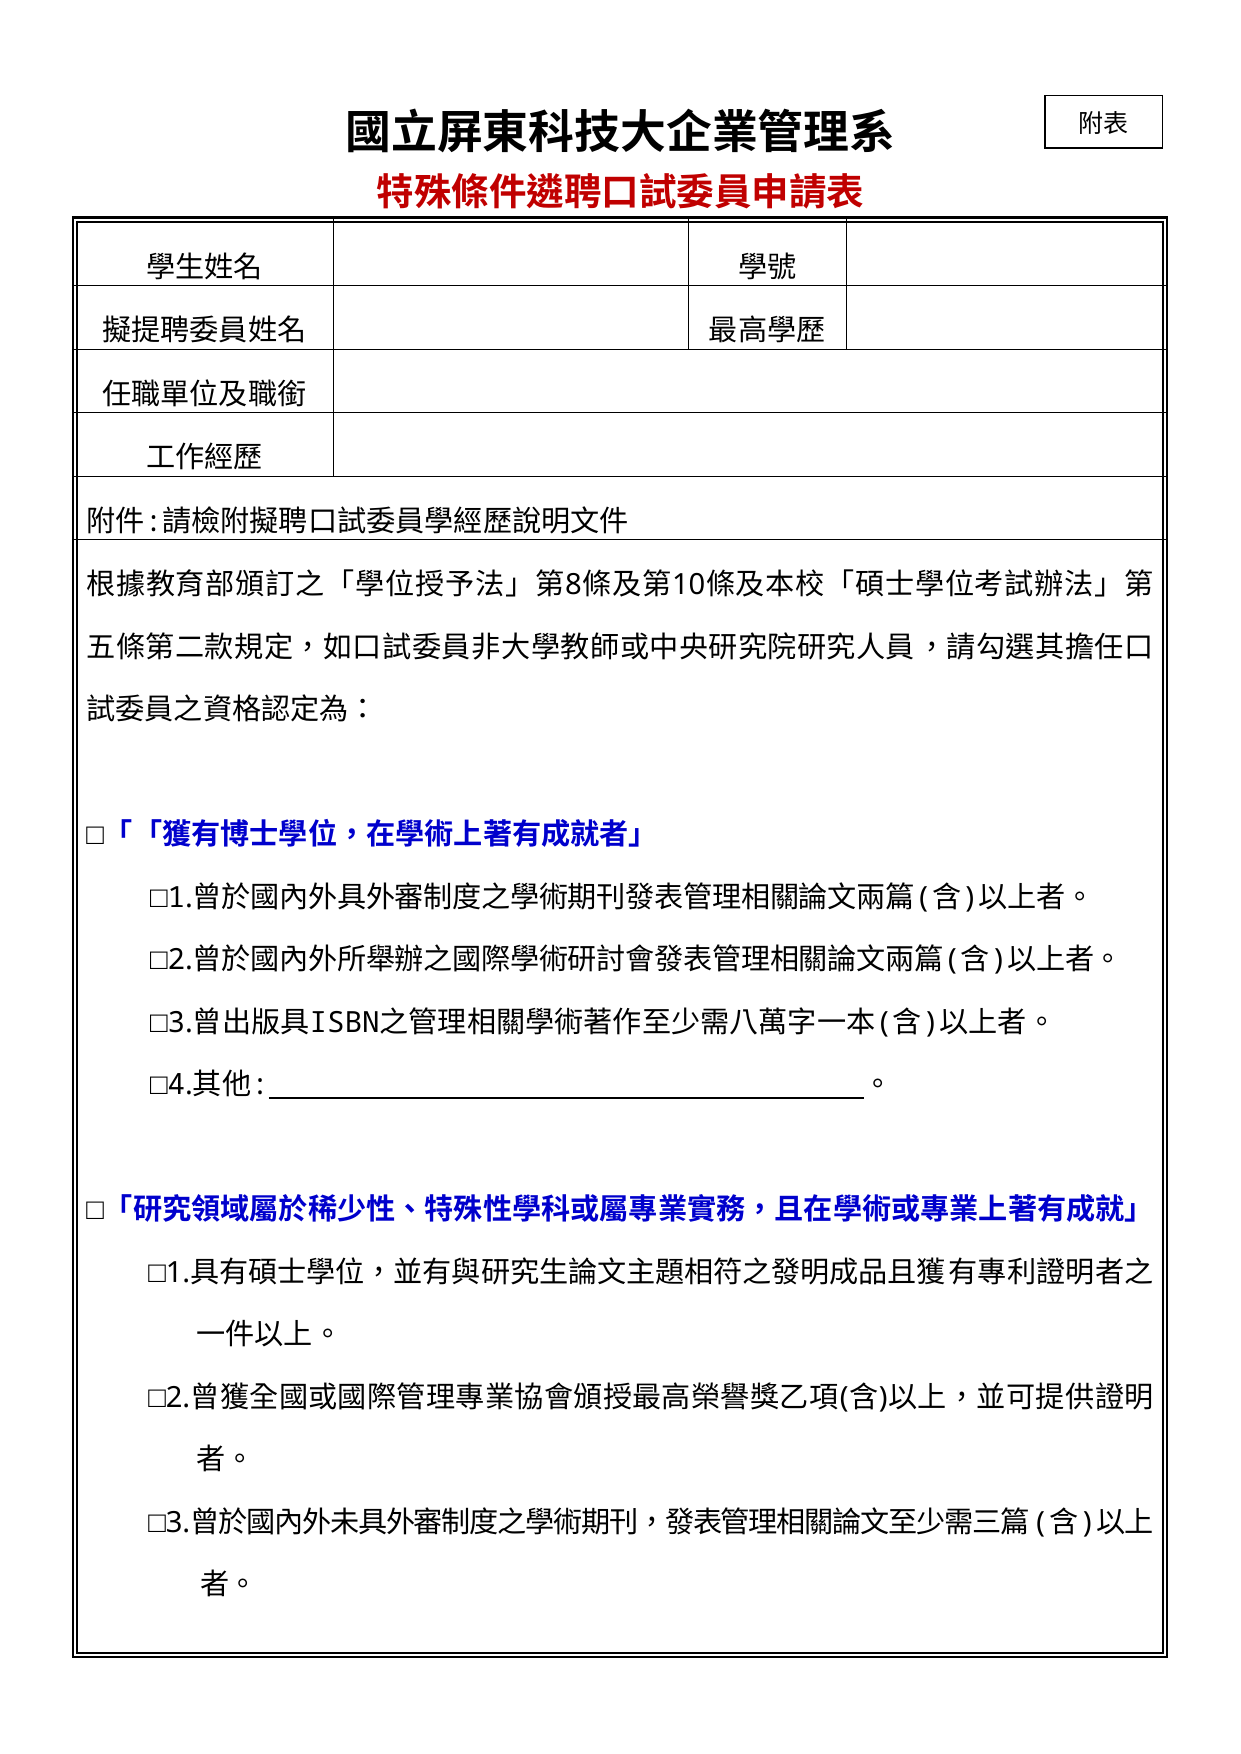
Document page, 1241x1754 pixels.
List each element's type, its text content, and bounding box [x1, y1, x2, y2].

table_cell [334, 286, 688, 349]
table_header 學生姓名 [78, 223, 333, 285]
table_cell 工作經歷 [78, 413, 333, 476]
table_cell [334, 350, 1162, 412]
table_header 學號 [689, 223, 846, 285]
text 特殊條件遴聘口試委員申請表 [75, 162, 1165, 216]
table_header [847, 223, 1162, 285]
table_cell 根據教育部頒訂之「學位授予法」第8條及第10條及本校「碩士學位考試辦法」第五條第二款規定，如口試委員非大學教師或中央研究院研究人員，請勾選其擔任口試委員之資格認定為： □「「獲有博士學位，在學術上著有成就者」 □1.曾於國內外具外審制度之學術期刊發表管理相關論文兩篇(含)以上者。 □2.曾於國內外所舉辦之國際學術研討會發表管理相關論文兩篇(含)以上者。 □3.曾出版具ISBN之管理相關學術著作至少需八萬字一本(含)以上者。 □4.其他: 。 □「研究領域屬於稀少性、特殊性學科或屬專業實務，且在學術或專業上著有成就」 □1.具有碩士學位，並有與研究生論文主題相符之發明成品且獲有專利證明者之一件以上。 □2.曾獲全國或國際管理專業協會頒授最高榮譽獎乙項(含)以上，並可提供證明者。 □3.曾於國內外未具外審制度之學術期刊，發表管理相關論文至少需三篇(含)以上者。 [78, 540, 1162, 1652]
table_cell [847, 286, 1162, 349]
text 附表 [1061, 104, 1147, 140]
table_header [334, 223, 688, 285]
text 國立屏東科技大企業管理系 [75, 96, 1165, 162]
table_cell 擬提聘委員姓名 [78, 286, 333, 349]
table_cell 附件:請檢附擬聘口試委員學經歷說明文件 [78, 477, 1162, 539]
table_cell [334, 413, 1162, 476]
table_cell 最高學歷 [689, 286, 846, 349]
table_cell 任職單位及職銜 [78, 350, 333, 412]
